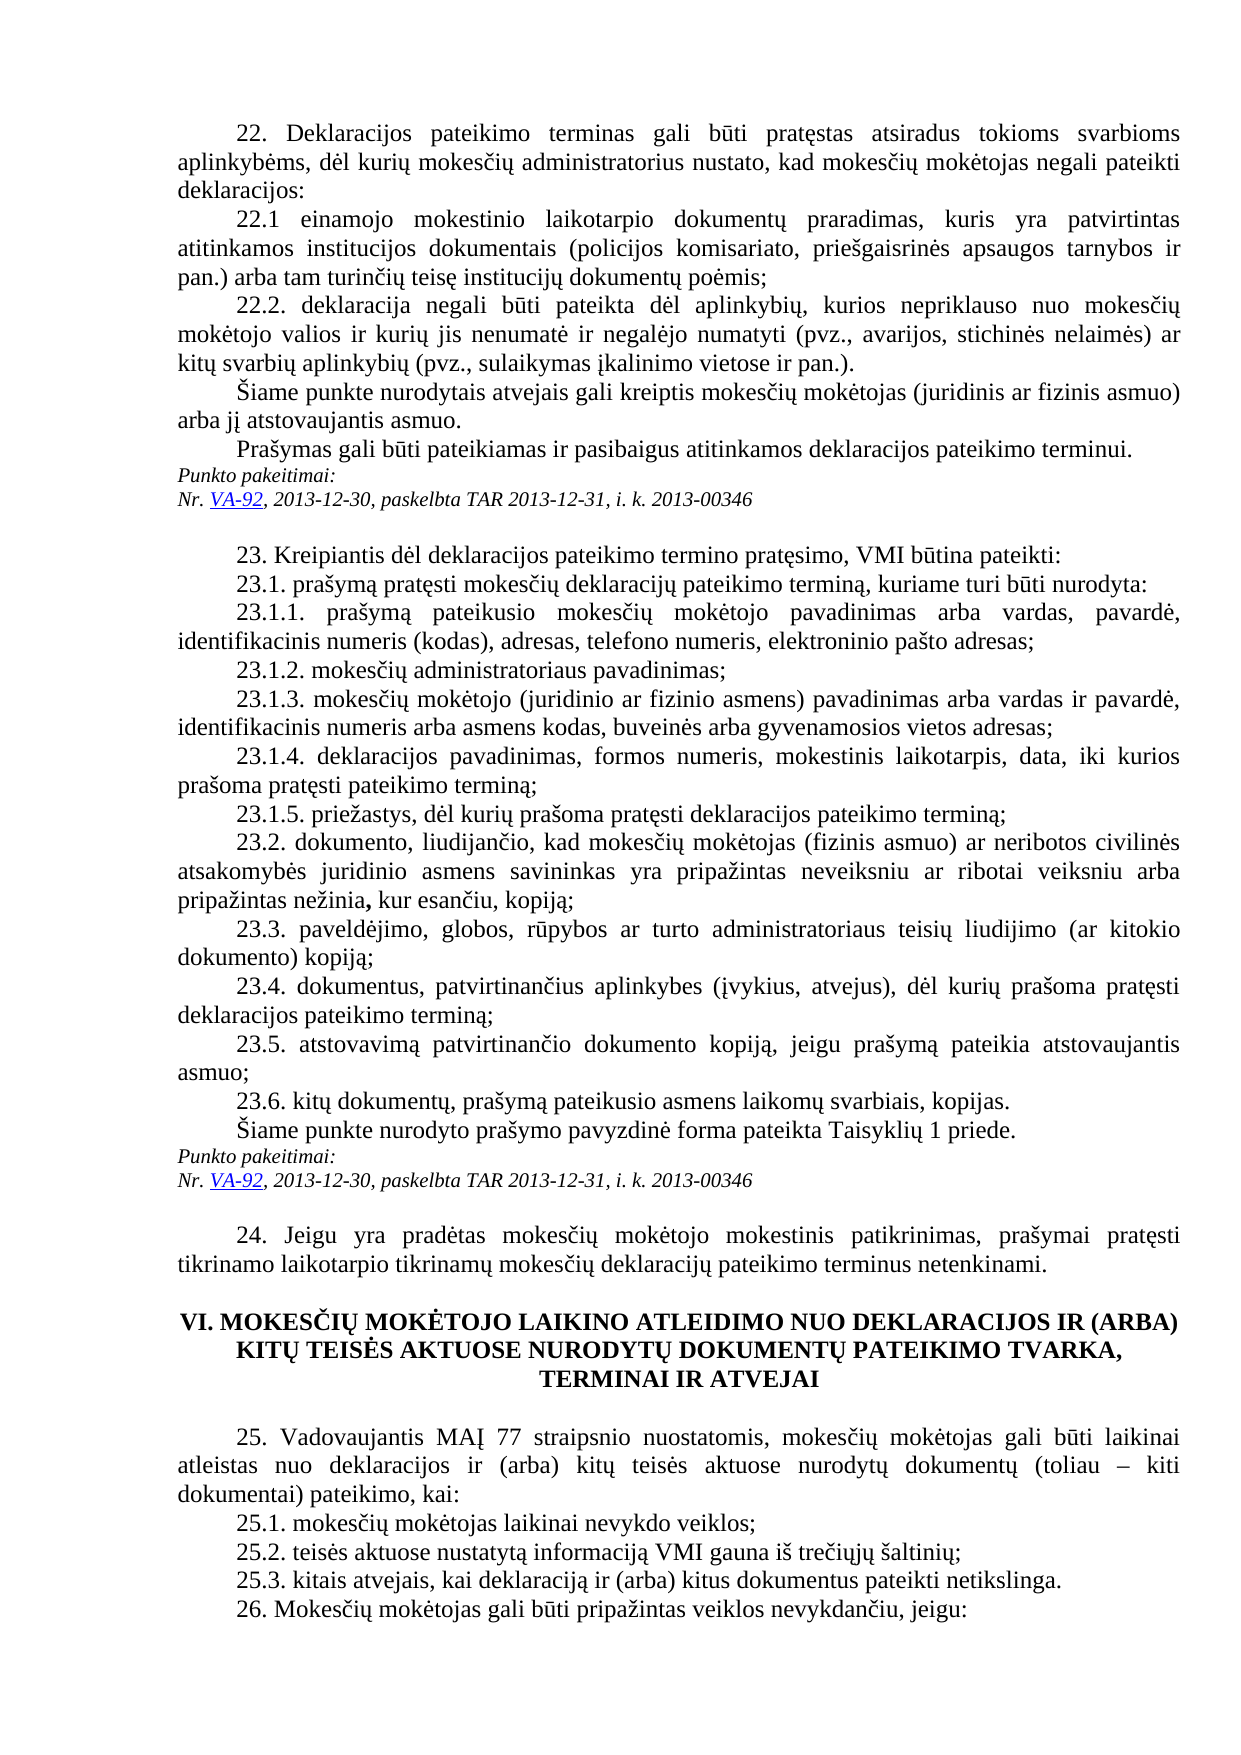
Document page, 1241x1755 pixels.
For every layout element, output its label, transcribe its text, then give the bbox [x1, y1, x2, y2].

text Prašymas gali būti pateikiamas ir pasibaigus atitinkamos deklaracijos pateikimo terminui. [177, 434, 1181, 463]
text Šiame punkte nurodyto prašymo pavyzdinė forma pateikta Taisyklių 1 priede. [177, 1115, 1181, 1144]
text 23.4. dokumentus, patvirtinančius aplinkybes (įvykius, atvejus), dėl kurių prašoma pratęsti deklaracijos pateikimo terminą; [177, 971, 1181, 1029]
text 25.1. mokesčių mokėtojas laikinai nevykdo veiklos; [177, 1508, 1181, 1537]
text 25.2. teisės aktuose nustatytą informaciją VMI gauna iš trečiųjų šaltinių; [177, 1537, 1181, 1566]
text 22.2. deklaracija negali būti pateikta dėl aplinkybių, kurios nepriklauso nuo mokesčių mokėtojo valios ir kurių jis nenumatė ir negalėjo numatyti (pvz., avarijos, stichinės nelaimės) ar kitų svarbių aplinkybių (pvz., sulaikymas įkalinimo vietose ir pan.). [177, 291, 1181, 377]
text 22.1 einamojo mokestinio laikotarpio dokumentų praradimas, kuris yra patvirtintas atitinkamos institucijos dokumentais (policijos komisariato, priešgaisrinės apsaugos tarnybos ir pan.) arba tam turinčių teisę institucijų dokumentų poėmis; [177, 204, 1181, 291]
text 22. Deklaracijos pateikimo terminas gali būti pratęstas atsiradus tokioms svarbioms aplinkybėms, dėl kurių mokesčių administratorius nustato, kad mokesčių mokėtojas negali pateikti deklaracijos: [177, 118, 1181, 204]
text Šiame punkte nurodytais atvejais gali kreiptis mokesčių mokėtojas (juridinis ar fizinis asmuo) arba jį atstovaujantis asmuo. [177, 377, 1181, 434]
text VI. MOKESČIŲ MOKĖTOJO LAIKINO ATLEIDIMO NUO DEKLARACIJOS IR (ARBA) KITŲ TEISĖS AKTUOSE NURODYTŲ DOKUMENTŲ PATEIKIMO TVARKA, TERMINAI IR ATVEJAI [177, 1307, 1181, 1393]
text 23. Kreipiantis dėl deklaracijos pateikimo termino pratęsimo, VMI būtina pateikti: [177, 540, 1181, 569]
text 23.6. kitų dokumentų, prašymą pateikusio asmens laikomų svarbiais, kopijas. [177, 1086, 1181, 1115]
text 23.1.3. mokesčių mokėtojo (juridinio ar fizinio asmens) pavadinimas arba vardas ir pavardė, identifikacinis numeris arba asmens kodas, buveinės arba gyvenamosios vietos adresas; [177, 684, 1181, 741]
text 25. Vadovaujantis MAĮ 77 straipsnio nuostatomis, mokesčių mokėtojas gali būti laikinai atleistas nuo deklaracijos ir (arba) kitų teisės aktuose nurodytų dokumentų (toliau – kiti dokumentai) pateikimo, kai: [177, 1422, 1181, 1508]
text 23.3. paveldėjimo, globos, rūpybos ar turto administratoriaus teisių liudijimo (ar kitokio dokumento) kopiją; [177, 914, 1181, 971]
text Punkto pakeitimai: [177, 1144, 1181, 1168]
text Punkto pakeitimai: [177, 463, 1181, 487]
text 23.1. prašymą pratęsti mokesčių deklaracijų pateikimo terminą, kuriame turi būti nurodyta: [177, 569, 1181, 597]
text 24. Jeigu yra pradėtas mokesčių mokėtojo mokestinis patikrinimas, prašymai pratęsti tikrinamo laikotarpio tikrinamų mokesčių deklaracijų pateikimo terminus netenkinami. [177, 1221, 1181, 1278]
text 23.2. dokumento, liudijančio, kad mokesčių mokėtojas (fizinis asmuo) ar neribotos civilinės atsakomybės juridinio asmens savininkas yra pripažintas neveiksniu ar ribotai veiksniu arba pripažintas nežinia, kur esančiu, kopiją; [177, 827, 1181, 914]
text 23.1.5. priežastys, dėl kurių prašoma pratęsti deklaracijos pateikimo terminą; [177, 799, 1181, 827]
text Nr. VA-92, 2013-12-30, paskelbta TAR 2013-12-31, i. k. 2013-00346 [177, 1168, 1181, 1192]
text 23.1.1. prašymą pateikusio mokesčių mokėtojo pavadinimas arba vardas, pavardė, identifikacinis numeris (kodas), adresas, telefono numeris, elektroninio pašto adresas; [177, 597, 1181, 655]
text 23.1.2. mokesčių administratoriaus pavadinimas; [177, 655, 1181, 684]
text 23.1.4. deklaracijos pavadinimas, formos numeris, mokestinis laikotarpis, data, iki kurios prašoma pratęsti pateikimo terminą; [177, 741, 1181, 799]
text 23.5. atstovavimą patvirtinančio dokumento kopiją, jeigu prašymą pateikia atstovaujantis asmuo; [177, 1029, 1181, 1086]
text Nr. VA-92, 2013-12-30, paskelbta TAR 2013-12-31, i. k. 2013-00346 [177, 487, 1181, 511]
text 26. Mokesčių mokėtojas gali būti pripažintas veiklos nevykdančiu, jeigu: [177, 1594, 1181, 1623]
text 25.3. kitais atvejais, kai deklaraciją ir (arba) kitus dokumentus pateikti netikslinga. [177, 1566, 1181, 1594]
